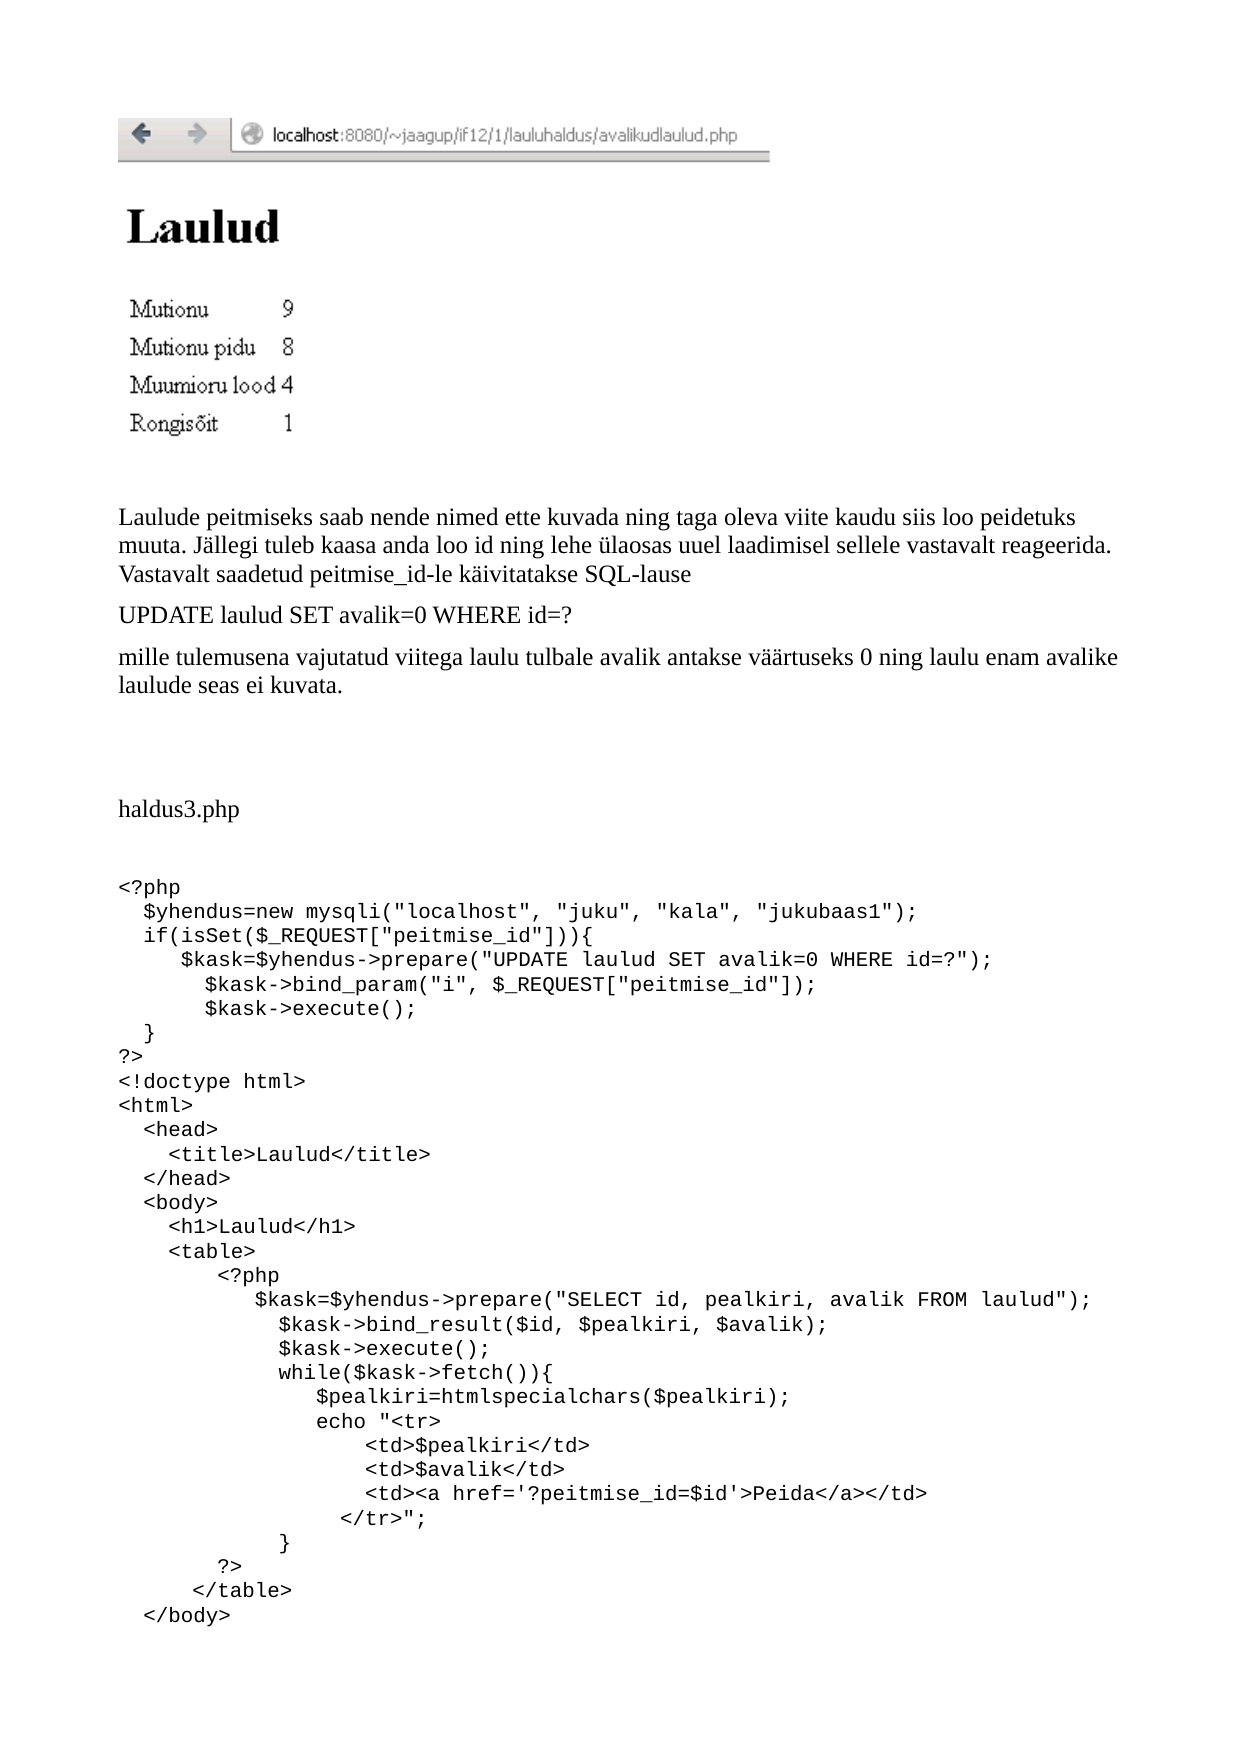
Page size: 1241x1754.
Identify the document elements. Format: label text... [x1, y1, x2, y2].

text } [118, 1022, 1122, 1046]
text while($kask->fetch()){ [118, 1362, 1122, 1386]
text <title>Laulud</title> [118, 1144, 1122, 1167]
text <!doctype html> [118, 1071, 1122, 1094]
text $pealkiri=htmlspecialchars($pealkiri); [118, 1386, 1122, 1410]
text mille tulemusena vajutatud viitega laulu tulbale avalik antakse väärtuseks 0 ning laulu enam avalike laulude seas ei kuvata. [118, 642, 1122, 699]
text </head> [118, 1168, 1122, 1192]
text ?> [118, 1556, 1122, 1580]
text <head> [118, 1119, 1122, 1143]
text <html> [118, 1095, 1122, 1119]
text $kask=$yhendus->prepare("UPDATE laulud SET avalik=0 WHERE id=?"); [118, 949, 1122, 973]
text } [118, 1532, 1122, 1556]
text <?php [118, 877, 1122, 900]
text <body> [118, 1192, 1122, 1216]
text Laulude peitmiseks saab nende nimed ette kuvada ning taga oleva viite kaudu siis loo peidetuks muuta. Jällegi tuleb kaasa anda loo id ning lehe ülaosas uuel laadimisel sellele vastavalt reageerida. Vastavalt saadetud peitmise_id-le käivitatakse SQL-lause [118, 502, 1122, 588]
text <td>$avalik</td> [118, 1459, 1122, 1483]
text $kask->execute(); [118, 998, 1122, 1022]
text if(isSet($_REQUEST["peitmise_id"])){ [118, 925, 1122, 949]
text <td><a href='?peitmise_id=$id'>Peida</a></td> [118, 1483, 1122, 1507]
text <h1>Laulud</h1> [118, 1216, 1122, 1240]
text echo "<tr> [118, 1411, 1122, 1434]
text <?php [118, 1265, 1122, 1289]
text UPDATE laulud SET avalik=0 WHERE id=? [118, 600, 1122, 629]
text $kask->bind_param("i", $_REQUEST["peitmise_id"]); [118, 974, 1122, 997]
text $kask->bind_result($id, $pealkiri, $avalik); [118, 1313, 1122, 1337]
text ?> [118, 1047, 1122, 1070]
text </body> [118, 1605, 1122, 1628]
text haldus3.php [118, 794, 1122, 823]
text </tr>"; [118, 1508, 1122, 1531]
text $kask->execute(); [118, 1338, 1122, 1361]
text <td>$pealkiri</td> [118, 1435, 1122, 1458]
text <table> [118, 1241, 1122, 1264]
text </table> [118, 1581, 1122, 1604]
text $kask=$yhendus->prepare("SELECT id, pealkiri, avalik FROM laulud"); [118, 1289, 1122, 1313]
text $yhendus=new mysqli("localhost", "juku", "kala", "jukubaas1"); [118, 901, 1122, 924]
